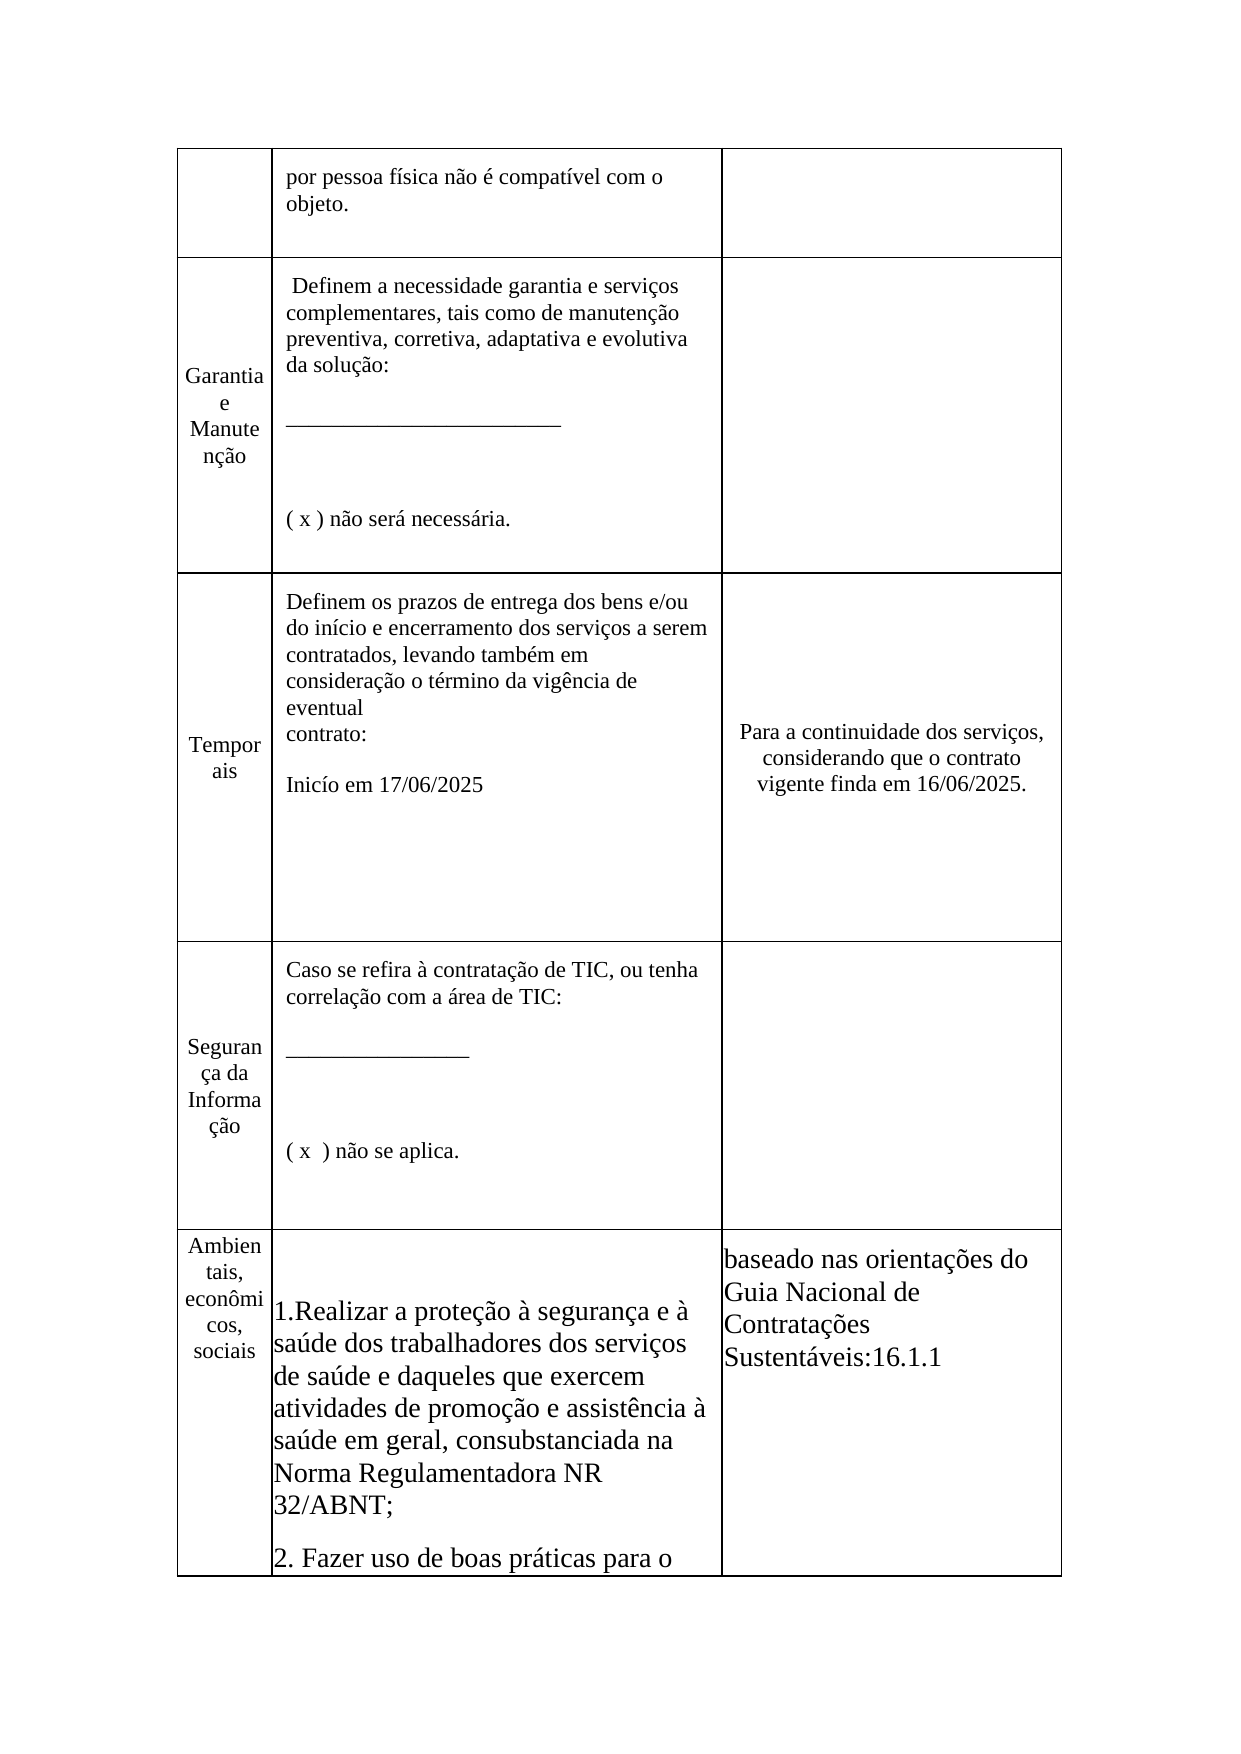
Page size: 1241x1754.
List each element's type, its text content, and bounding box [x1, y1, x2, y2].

table_cell Definem a necessidade garantia e serviços complementares, tais como de manutenção preventiva, corretiva, adaptativa e evolutiva da solução: ________________________ ( x ) não será necessária. [273, 258, 721, 572]
table_cell [723, 258, 1061, 572]
table_cell Para a continuidade dos serviços, considerando que o contrato vigente finda em 16/06/2025. [723, 574, 1061, 941]
table_cell Temporais [178, 574, 271, 941]
table_cell [178, 149, 271, 257]
table_cell Caso se refira à contratação de TIC, ou tenha correlação com a área de TIC: ________________ ( x ) não se aplica. [273, 942, 721, 1229]
table_cell 1.Realizar a proteção à segurança e à saúde dos trabalhadores dos serviços de saúde e daqueles que exercem atividades de promoção e assistência à saúde em geral, consubstanciada na Norma Regulamentadora NR 32/ABNT; 2. Fazer uso de boas práticas para o [273, 1230, 721, 1575]
table_cell Segurança da Informação [178, 942, 271, 1229]
table_cell [723, 149, 1061, 257]
table_cell Definem os prazos de entrega dos bens e/ou do início e encerramento dos serviços a serem contratados, levando também em consideração o término da vigência de eventual contrato: Inicío em 17/06/2025 [273, 574, 721, 941]
table_cell por pessoa física não é compatível com o objeto. [273, 149, 721, 257]
table_cell Ambientais, econômicos, sociais [178, 1230, 271, 1575]
table_cell Garantia e Manutenção [178, 258, 271, 572]
table_cell [723, 942, 1061, 1229]
table_cell baseado nas orientações do Guia Nacional de Contratações Sustentáveis:16.1.1 [723, 1230, 1061, 1575]
